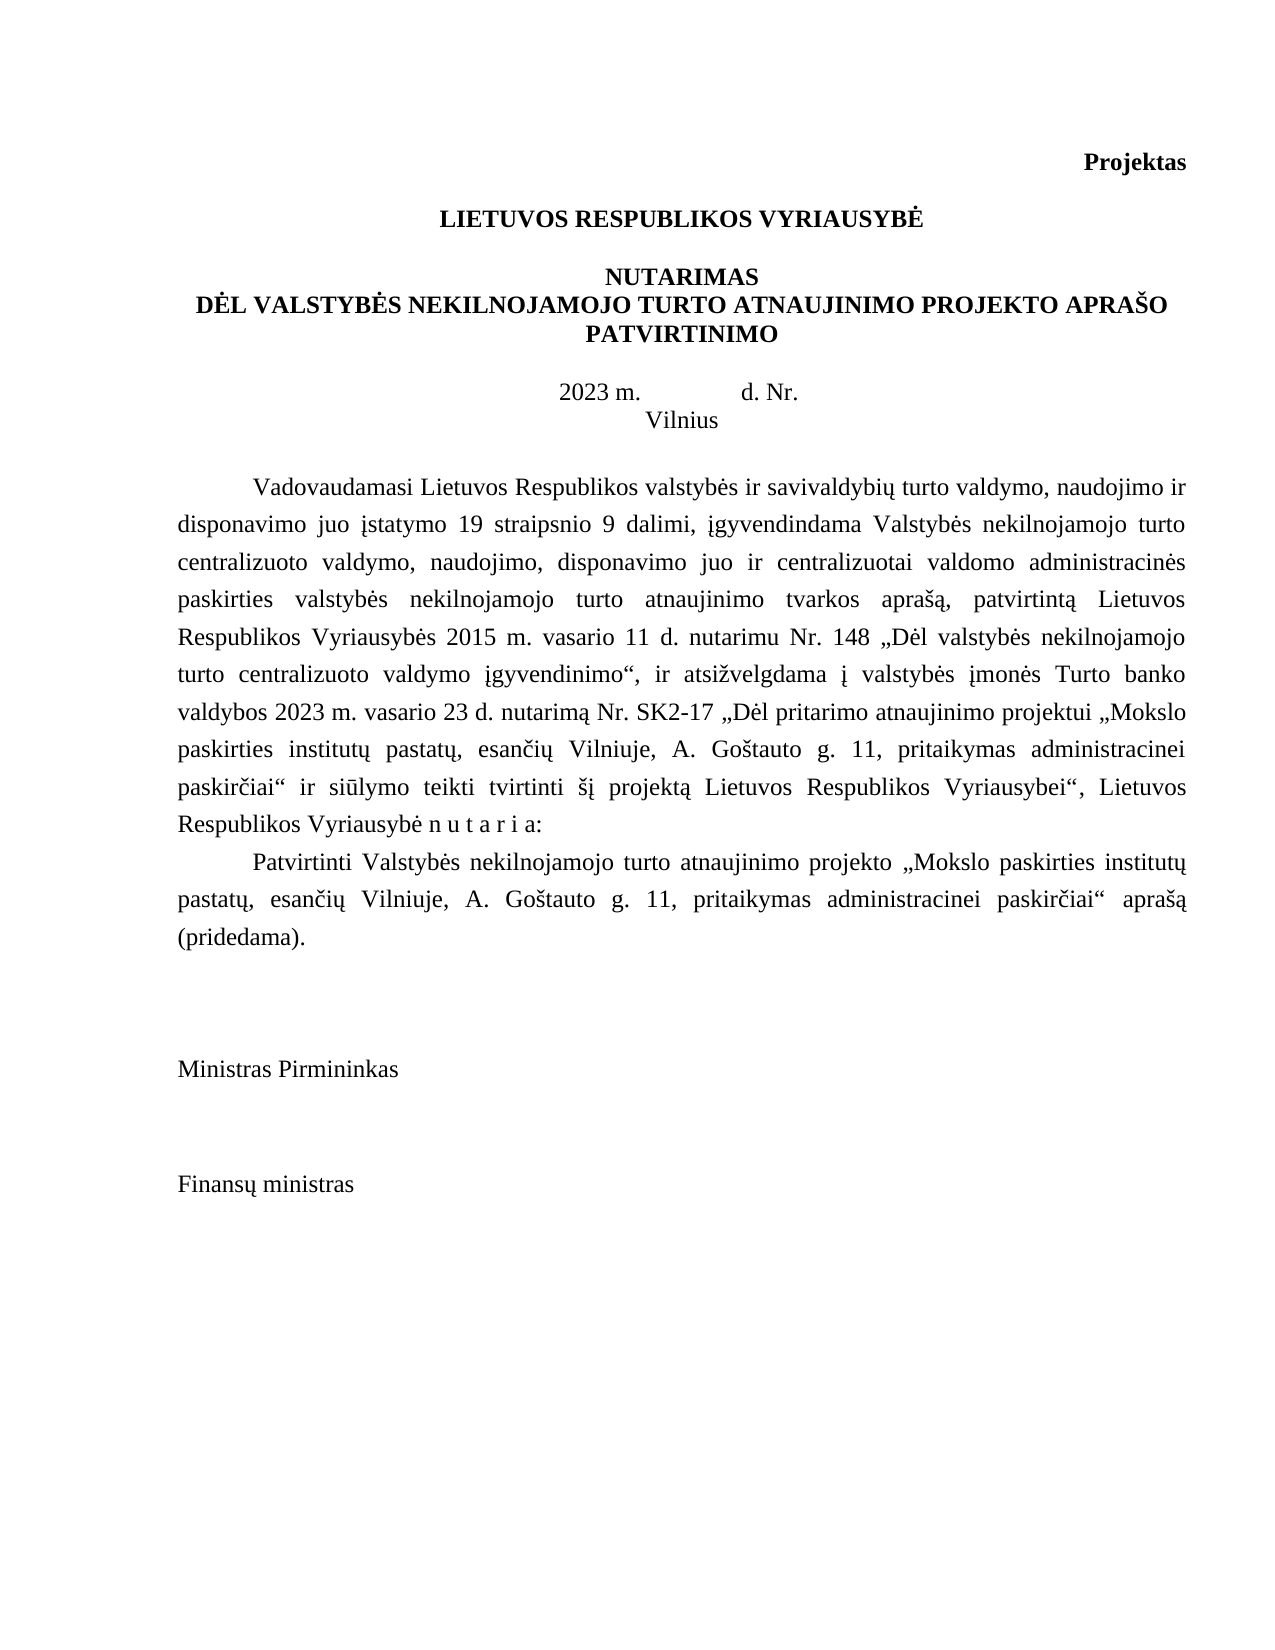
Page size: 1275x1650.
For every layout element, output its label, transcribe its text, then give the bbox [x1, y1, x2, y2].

text Vadovaudamasi Lietuvos Respublikos valstybės ir savivaldybių turto valdymo, naudojimo ir disponavimo juo įstatymo 19 straipsnio 9 dalimi, įgyvendindama Valstybės nekilnojamojo turto centralizuoto valdymo, naudojimo, disponavimo juo ir centralizuotai valdomo administracinės paskirties valstybės nekilnojamojo turto atnaujinimo tvarkos aprašą, patvirtintą Lietuvos Respublikos Vyriausybės 2015 m. vasario 11 d. nutarimu Nr. 148 „Dėl valstybės nekilnojamojo turto centralizuoto valdymo įgyvendinimo“, ir atsižvelgdama į valstybės įmonės Turto banko valdybos 2023 m. vasario 23 d. nutarimą Nr. SK2-17 „Dėl pritarimo atnaujinimo projektui „Mokslo paskirties institutų pastatų, esančių Vilniuje, A. Goštauto g. 11, pritaikymas administracinei paskirčiai“ ir siūlymo teikti tvirtinti šį projektą Lietuvos Respublikos Vyriausybei“, Lietuvos Respublikos Vyriausybė nutaria: [177, 463, 1186, 838]
text Patvirtinti Valstybės nekilnojamojo turto atnaujinimo projekto „Mokslo paskirties institutų pastatų, esančių Vilniuje, A. Goštauto g. 11, pritaikymas administracinei paskirčiai“ aprašą (pridedama). [177, 838, 1186, 951]
text Finansų ministras [177, 1169, 1186, 1198]
text Ministras Pirmininkas [177, 1054, 1186, 1083]
text 2023 m. d. Nr. Vilnius [177, 377, 1186, 434]
text nutarimas [177, 262, 1186, 291]
text DĖL VALSTYBĖS NEKILNOJAMOJO TURTO ATNAUJINIMO PROJEKTO APRAŠO PATVIRTINIMO [177, 291, 1186, 348]
text Lietuvos Respublikos Vyriausybė [177, 204, 1186, 233]
text Projektas [177, 147, 1186, 176]
